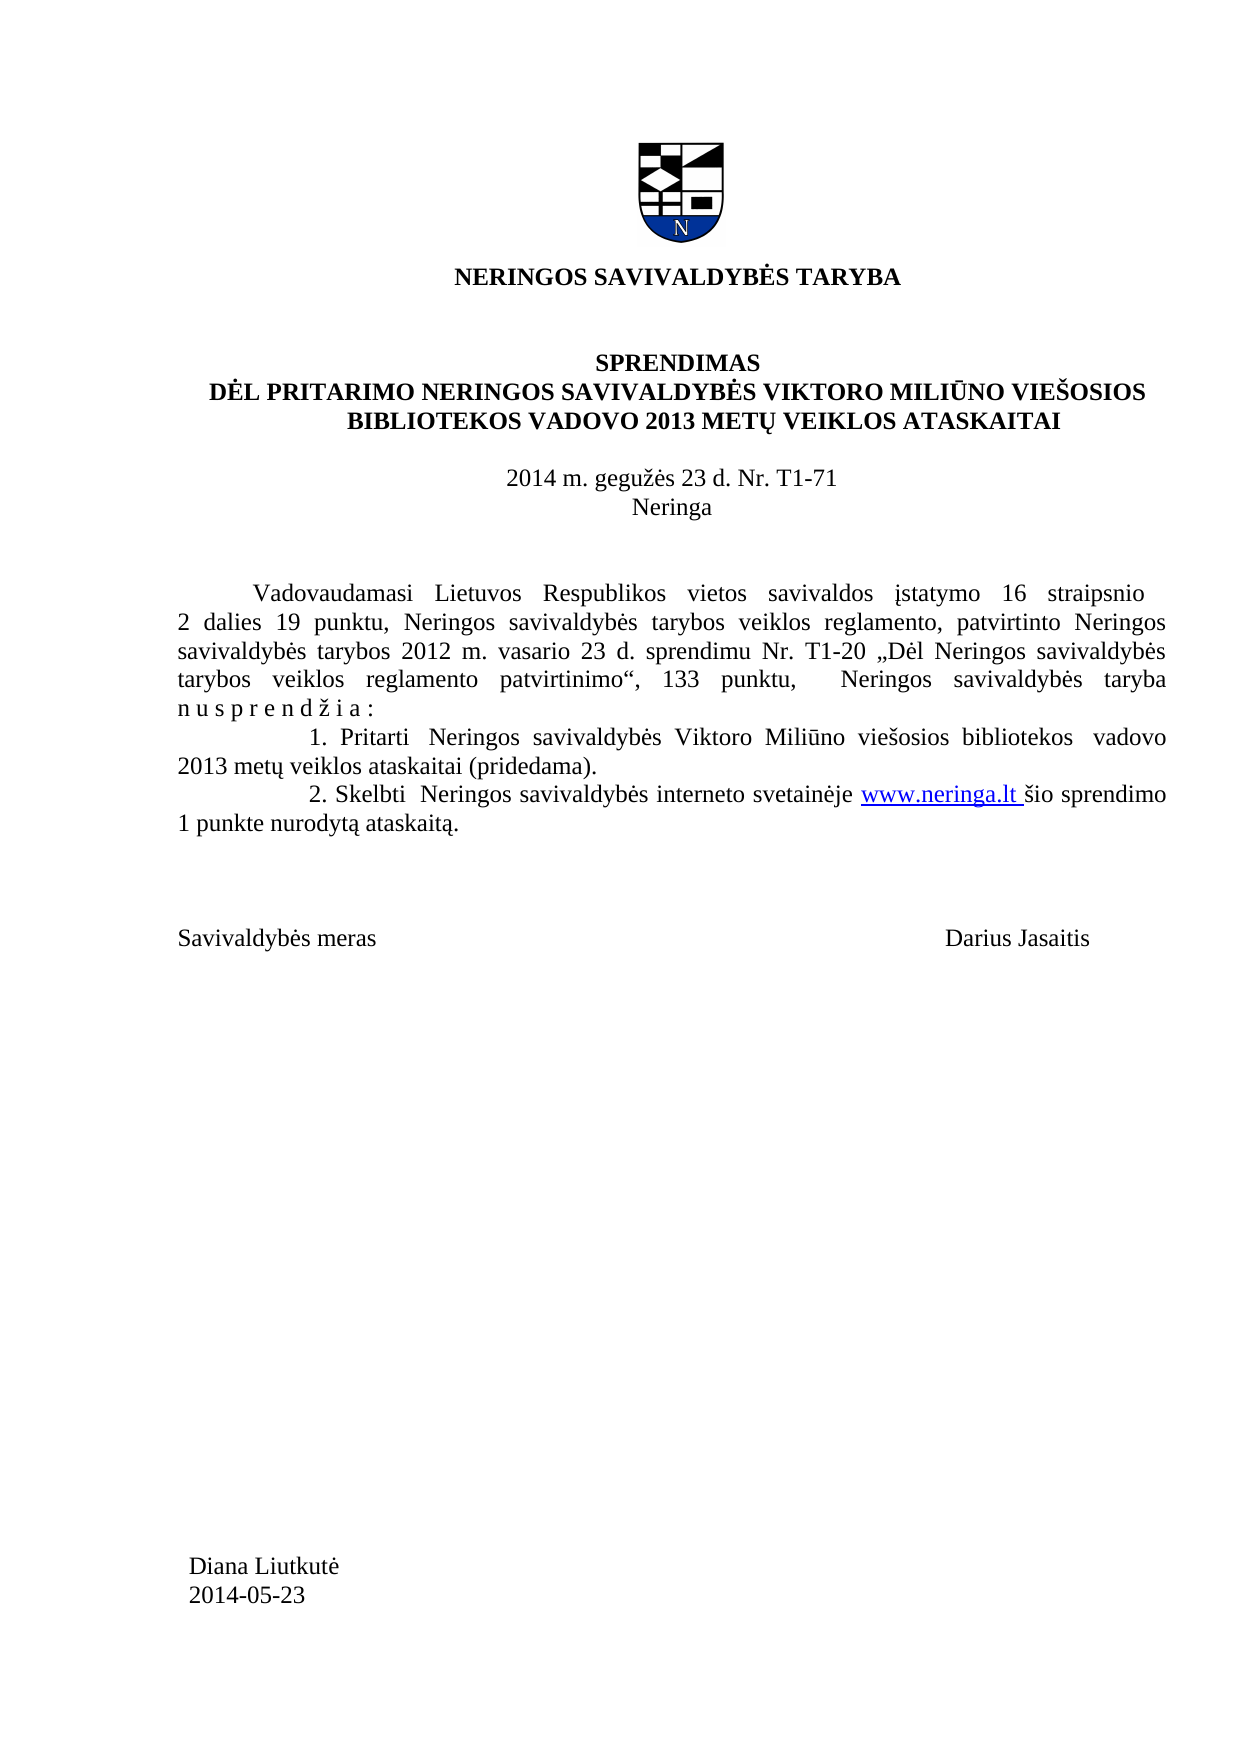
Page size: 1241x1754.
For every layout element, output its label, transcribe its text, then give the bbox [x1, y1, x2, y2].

text 2. Skelbti Neringos savivaldybės interneto svetainėje www.neringa.lt šio sprendimo 1 punkte nurodytą ataskaitą. [177, 779, 1167, 837]
text Vadovaudamasi Lietuvos Respublikos vietos savivaldos įstatymo 16 straipsnio 2 dalies 19 punktu, Neringos savivaldybės tarybos veiklos reglamento, patvirtinto Neringos savivaldybės tarybos 2012 m. vasario 23 d. sprendimu Nr. T1-20 „Dėl Neringos savivaldybės tarybos veiklos reglamento patvirtinimo“, 133 punktu, Neringos savivaldybės taryba nusprendžia: [177, 578, 1167, 722]
text Savivaldybės meras Darius Jasaitis [177, 923, 1167, 952]
text 1. Pritarti Neringos savivaldybės Viktoro Miliūno viešosios bibliotekos vadovo 2013 metų veiklos ataskaitai (pridedama). [177, 722, 1167, 779]
